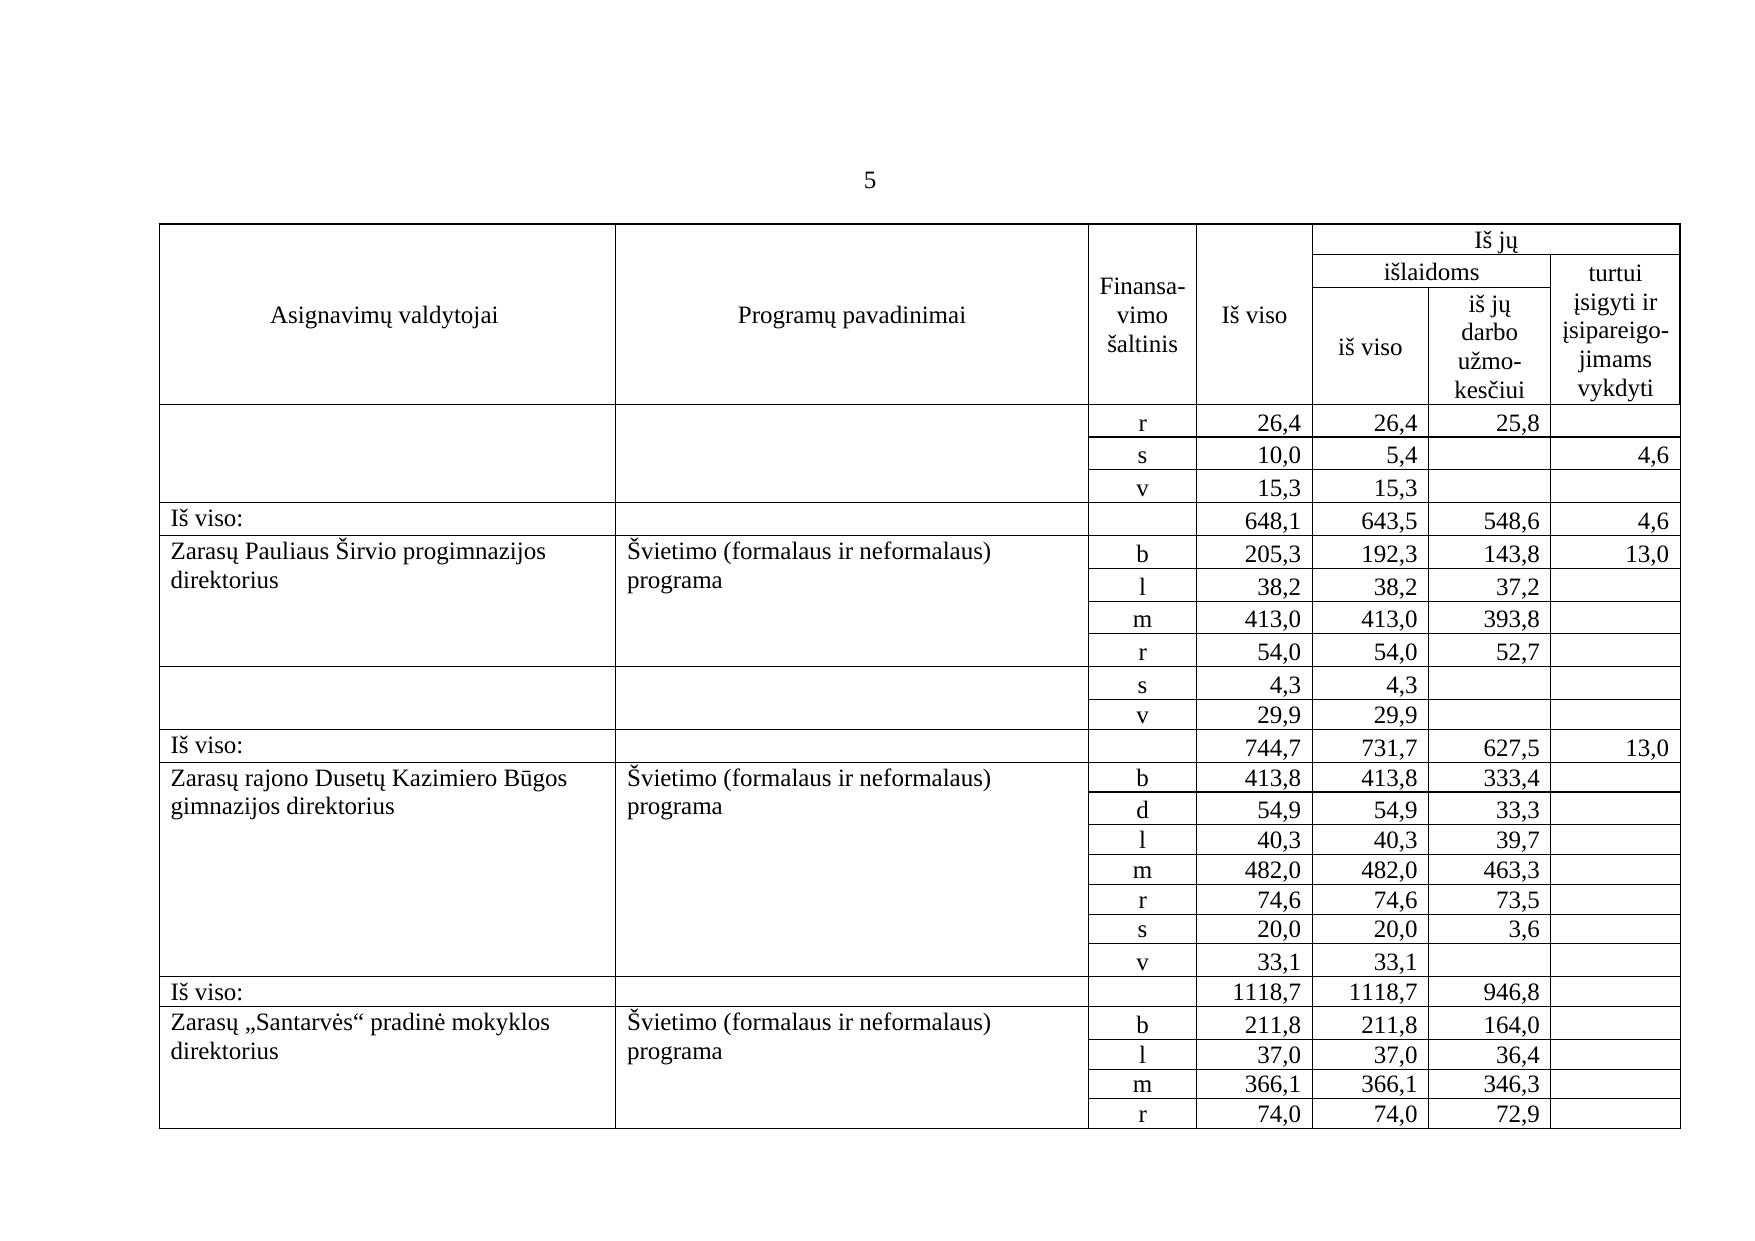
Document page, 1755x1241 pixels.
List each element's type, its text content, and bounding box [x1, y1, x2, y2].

table_cell 54,0 [1313, 634, 1428, 666]
table_cell b [1089, 536, 1196, 568]
table_cell s [1089, 915, 1196, 943]
table_cell 211,8 [1197, 1007, 1312, 1039]
table_cell s [1089, 438, 1196, 469]
table_cell išlaidoms [1313, 255, 1550, 287]
table_cell 29,9 [1197, 700, 1312, 729]
table_cell [1089, 503, 1196, 535]
table_cell 33,3 [1429, 793, 1550, 824]
table_cell [160, 667, 615, 729]
table_cell 946,8 [1429, 977, 1550, 1006]
table_cell 26,4 [1313, 405, 1428, 436]
table_cell Iš viso: [160, 730, 615, 762]
table_cell 74,0 [1313, 1099, 1428, 1128]
table_cell [1429, 438, 1550, 469]
table_cell [1551, 793, 1680, 824]
table_cell d [1089, 793, 1196, 824]
table_cell m [1089, 855, 1196, 884]
table_cell 38,2 [1197, 569, 1312, 601]
table_cell 346,3 [1429, 1070, 1550, 1098]
table_cell 5,4 [1313, 438, 1428, 469]
table_cell 52,7 [1429, 634, 1550, 666]
table_cell 627,5 [1429, 730, 1550, 762]
table_cell b [1089, 763, 1196, 791]
table_cell 73,5 [1429, 885, 1550, 913]
table_cell 648,1 [1197, 503, 1312, 535]
table_cell 26,4 [1197, 405, 1312, 436]
table_cell 15,3 [1313, 470, 1428, 502]
table_cell iš viso [1313, 288, 1428, 404]
table_cell 333,4 [1429, 763, 1550, 791]
table_cell r [1089, 1099, 1196, 1128]
table_cell [1551, 470, 1680, 502]
table_cell b [1089, 1007, 1196, 1039]
table_header Asignavimų valdytojai [160, 225, 615, 404]
table_cell 36,4 [1429, 1040, 1550, 1068]
table_cell 731,7 [1313, 730, 1428, 762]
table_cell v [1089, 944, 1196, 976]
table_cell 482,0 [1313, 855, 1428, 884]
table_cell [1551, 944, 1680, 976]
table_cell Zarasų „Santarvės“ pradinė mokyklos direktorius [160, 1007, 615, 1128]
table_cell 4,3 [1197, 667, 1312, 699]
table_cell s [1089, 667, 1196, 699]
table_cell l [1089, 1040, 1196, 1068]
table_header Iš viso [1197, 225, 1312, 404]
table_cell 13,0 [1551, 730, 1680, 762]
table_cell [1551, 825, 1680, 854]
table_cell Zarasų Pauliaus Širvio progimnazijos direktorius [160, 536, 615, 666]
table_cell Švietimo (formalaus ir neformalaus) programa [616, 763, 1088, 976]
table_cell Iš viso: [160, 503, 615, 535]
table_cell [1551, 885, 1680, 913]
table_header Programų pavadinimai [616, 225, 1088, 404]
table_cell 211,8 [1313, 1007, 1428, 1039]
table_cell [616, 730, 1088, 762]
table_cell v [1089, 470, 1196, 502]
table_cell 366,1 [1197, 1070, 1312, 1098]
table_cell 192,3 [1313, 536, 1428, 568]
table_cell 4,6 [1551, 503, 1680, 535]
table_cell iš jų darbo užmo-kesčiui [1429, 288, 1550, 404]
table_cell [1429, 667, 1550, 699]
table_cell [1089, 977, 1196, 1006]
table_cell 15,3 [1197, 470, 1312, 502]
table_cell [1429, 944, 1550, 976]
table_cell 4,3 [1313, 667, 1428, 699]
table_cell 413,8 [1197, 763, 1312, 791]
table_cell [1551, 700, 1680, 729]
table_cell Zarasų rajono Dusetų Kazimiero Būgos gimnazijos direktorius [160, 763, 615, 976]
table_cell m [1089, 1070, 1196, 1098]
table_cell 366,1 [1313, 1070, 1428, 1098]
table_cell 40,3 [1313, 825, 1428, 854]
table_cell [1551, 855, 1680, 884]
table_cell [1551, 763, 1680, 791]
table_cell 25,8 [1429, 405, 1550, 436]
table_cell 74,6 [1313, 885, 1428, 913]
table_cell 393,8 [1429, 602, 1550, 633]
table_cell 3,6 [1429, 915, 1550, 943]
table_cell 413,0 [1197, 602, 1312, 633]
table_cell [616, 667, 1088, 729]
table_cell 4,6 [1551, 438, 1680, 469]
table_cell v [1089, 700, 1196, 729]
table_cell 72,9 [1429, 1099, 1550, 1128]
table_cell 744,7 [1197, 730, 1312, 762]
table_cell 37,2 [1429, 569, 1550, 601]
table_cell [1089, 730, 1196, 762]
table_cell [160, 405, 615, 502]
table_cell 13,0 [1551, 536, 1680, 568]
table_cell 413,0 [1313, 602, 1428, 633]
table_cell r [1089, 405, 1196, 436]
table_cell 54,9 [1313, 793, 1428, 824]
table_cell 413,8 [1313, 763, 1428, 791]
table_cell [616, 503, 1088, 535]
table_cell r [1089, 885, 1196, 913]
table_cell [1551, 1040, 1680, 1068]
table_cell turtui įsigyti ir įsipareigo-jimams vykdyti [1551, 255, 1679, 404]
table_cell Švietimo (formalaus ir neformalaus) programa [616, 1007, 1088, 1128]
table_cell 20,0 [1313, 915, 1428, 943]
table_cell 37,0 [1197, 1040, 1312, 1068]
table_cell [1551, 1070, 1680, 1098]
table_cell r [1089, 634, 1196, 666]
table_cell 1118,7 [1197, 977, 1312, 1006]
table_cell 74,6 [1197, 885, 1312, 913]
table_cell [1551, 1007, 1680, 1039]
table_cell 37,0 [1313, 1040, 1428, 1068]
table_cell 54,9 [1197, 793, 1312, 824]
table_cell 1118,7 [1313, 977, 1428, 1006]
table_cell 33,1 [1313, 944, 1428, 976]
table_cell [616, 977, 1088, 1006]
table_cell 74,0 [1197, 1099, 1312, 1128]
table_cell [1551, 405, 1680, 436]
table_cell 548,6 [1429, 503, 1550, 535]
table_cell 54,0 [1197, 634, 1312, 666]
table_header Finansa-vimo šaltinis [1089, 225, 1196, 404]
table_cell [1551, 977, 1680, 1006]
table_cell 10,0 [1197, 438, 1312, 469]
table_cell 20,0 [1197, 915, 1312, 943]
table_cell [1551, 569, 1680, 601]
table_cell 164,0 [1429, 1007, 1550, 1039]
table_cell l [1089, 569, 1196, 601]
table_cell 29,9 [1313, 700, 1428, 729]
table_cell [1551, 1099, 1680, 1128]
table_cell 482,0 [1197, 855, 1312, 884]
table_cell 643,5 [1313, 503, 1428, 535]
table_cell 463,3 [1429, 855, 1550, 884]
table_cell [1551, 634, 1680, 666]
table_cell 39,7 [1429, 825, 1550, 854]
table_cell l [1089, 825, 1196, 854]
table_cell Švietimo (formalaus ir neformalaus) programa [616, 536, 1088, 666]
table_cell [1551, 602, 1680, 633]
table_cell [1551, 667, 1680, 699]
table_cell m [1089, 602, 1196, 633]
table_cell 33,1 [1197, 944, 1312, 976]
table_cell [1429, 470, 1550, 502]
table_cell [616, 405, 1088, 502]
table_cell [1551, 915, 1680, 943]
table_cell Iš viso: [160, 977, 615, 1006]
table_cell [1429, 700, 1550, 729]
table_cell 143,8 [1429, 536, 1550, 568]
table_cell 205,3 [1197, 536, 1312, 568]
table_cell 40,3 [1197, 825, 1312, 854]
table_header Iš jų [1313, 225, 1679, 254]
table_cell 38,2 [1313, 569, 1428, 601]
